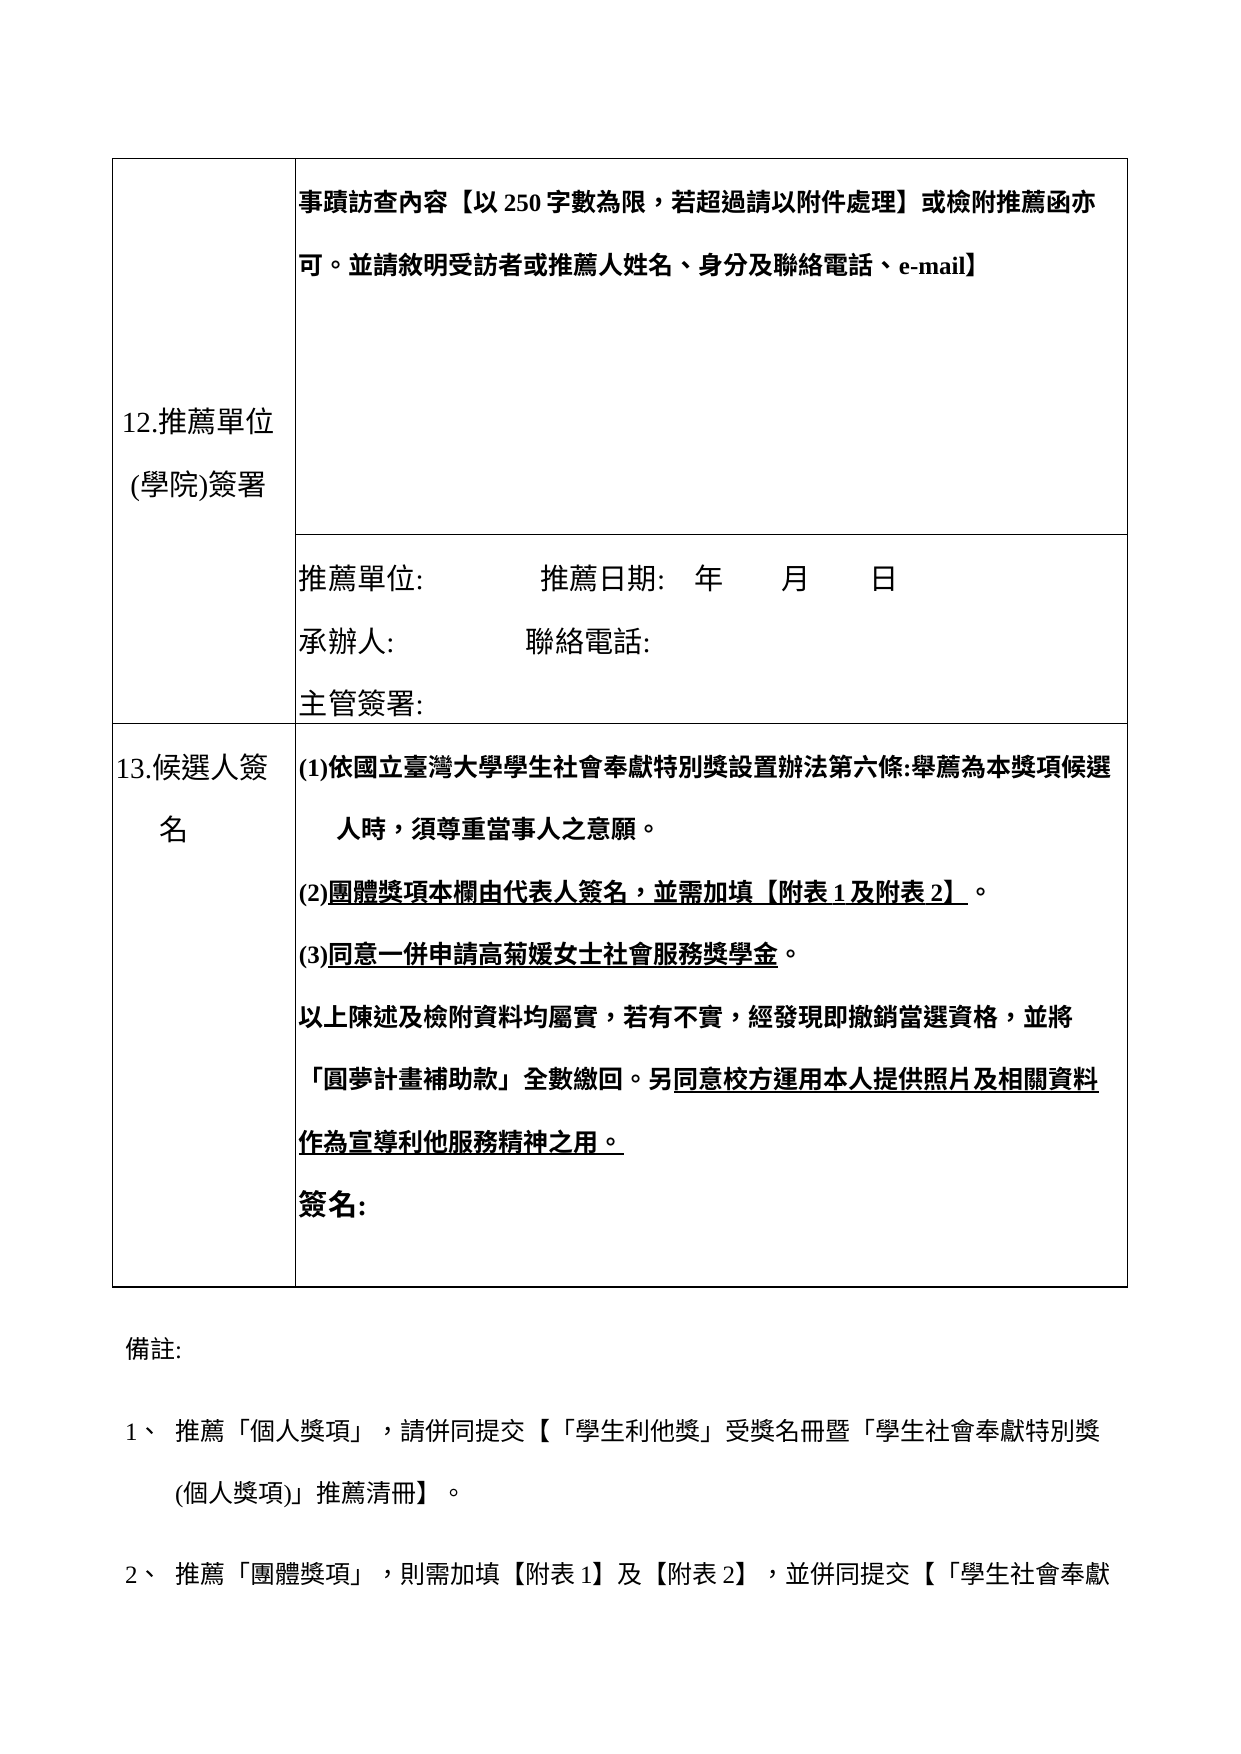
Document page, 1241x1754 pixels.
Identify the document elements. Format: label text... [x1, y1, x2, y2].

table_cell 12.推薦單位(學院)簽署 [113, 159, 295, 723]
table_cell 事蹟訪查內容【以250字數為限，若超過請以附件處理】或檢附推薦函亦可。並請敘明受訪者或推薦人姓名、身分及聯絡電話、e-mail】 [296, 159, 1127, 534]
text 備註: [125, 1306, 1128, 1369]
table_cell 13.候選人簽名 [113, 724, 295, 1286]
table_cell (1)依國立臺灣大學學生社會奉獻特別獎設置辦法第六條:舉薦為本獎項候選人時，須尊重當事人之意願。 (2)團體獎項本欄由代表人簽名，並需加填【附表1及附表2】。 (3)同意一併申請高菊媛女士社會服務獎學金。 以上陳述及檢附資料均屬實，若有不實，經發現即撤銷當選資格，並將「圓夢計畫補助款」全數繳回。另同意校方運用本人提供照片及相關資料作為宣導利他服務精神之用。 簽名: [296, 724, 1127, 1286]
table_cell 推薦單位: 推薦日期: 年 月 日 承辦人: 聯絡電話: 主管簽署: [296, 535, 1127, 723]
list 推薦「個人獎項」，請併同提交【「學生利他獎」受獎名冊暨「學生社會奉獻特別獎(個人獎項)」推薦清冊】。 [125, 1387, 1128, 1512]
list 推薦「團體獎項」，則需加填【附表1】及【附表2】，並併同提交【「學生社會奉獻 [125, 1531, 1128, 1594]
